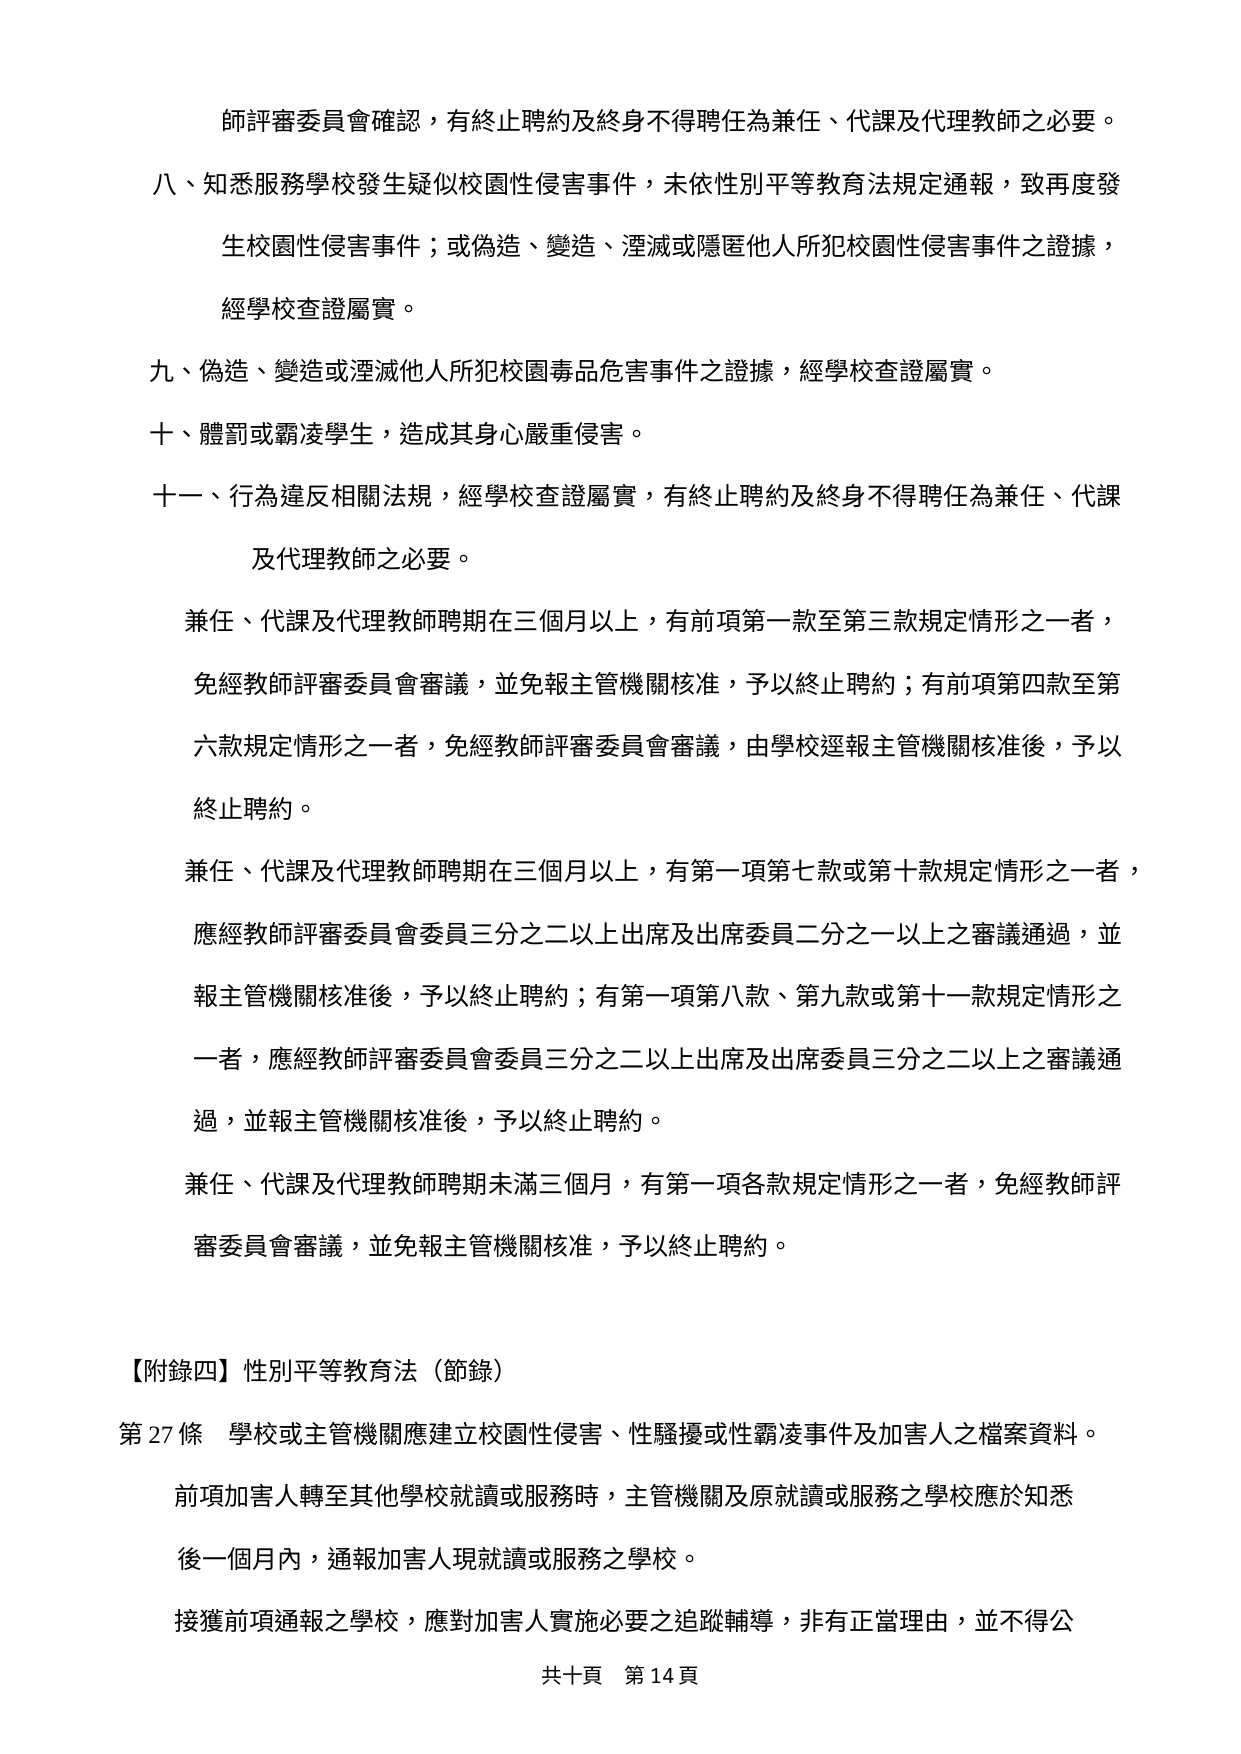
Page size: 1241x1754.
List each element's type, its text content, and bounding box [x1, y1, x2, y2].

text 八、知悉服務學校發生疑似校園性侵害事件，未依性別平等教育法規定通報，致再度發生校園性侵害事件；或偽造、變造、湮滅或隱匿他人所犯校園性侵害事件之證據，經學校查證屬實。 [118, 141, 1122, 328]
text 【附錄四】性別平等教育法（節錄） [118, 1328, 1122, 1391]
text 師評審委員會確認，有終止聘約及終身不得聘任為兼任、代課及代理教師之必要。 [118, 78, 1122, 141]
text 九、偽造、變造或湮滅他人所犯校園毒品危害事件之證據，經學校查證屬實。 [118, 328, 1122, 391]
text 接獲前項通報之學校，應對加害人實施必要之追蹤輔導，非有正當理由，並不得公 [118, 1578, 1122, 1641]
text 兼任、代課及代理教師聘期在三個月以上，有第一項第七款或第十款規定情形之一者，應經教師評審委員會委員三分之二以上出席及出席委員二分之一以上之審議通過，並報主管機關核准後，予以終止聘約；有第一項第八款、第九款或第十一款規定情形之一者，應經教師評審委員會委員三分之二以上出席及出席委員三分之二以上之審議通過，並報主管機關核准後，予以終止聘約。 [118, 828, 1122, 1141]
text 後一個月內，通報加害人現就讀或服務之學校。 [177, 1516, 1122, 1578]
text 十、體罰或霸凌學生，造成其身心嚴重侵害。 [118, 391, 1122, 453]
text 兼任、代課及代理教師聘期在三個月以上，有前項第一款至第三款規定情形之一者，免經教師評審委員會審議，並免報主管機關核准，予以終止聘約；有前項第四款至第六款規定情形之一者，免經教師評審委員會審議，由學校逕報主管機關核准後，予以終止聘約。 [118, 578, 1122, 828]
text 前項加害人轉至其他學校就讀或服務時，主管機關及原就讀或服務之學校應於知悉 [118, 1453, 1122, 1516]
text 十一、行為違反相關法規，經學校查證屬實，有終止聘約及終身不得聘任為兼任、代課及代理教師之必要。 [118, 453, 1122, 578]
text 第27條 學校或主管機關應建立校園性侵害、性騷擾或性霸凌事件及加害人之檔案資料。 [118, 1391, 1122, 1453]
text 兼任、代課及代理教師聘期未滿三個月，有第一項各款規定情形之一者，免經教師評審委員會審議，並免報主管機關核准，予以終止聘約。 [118, 1141, 1122, 1266]
